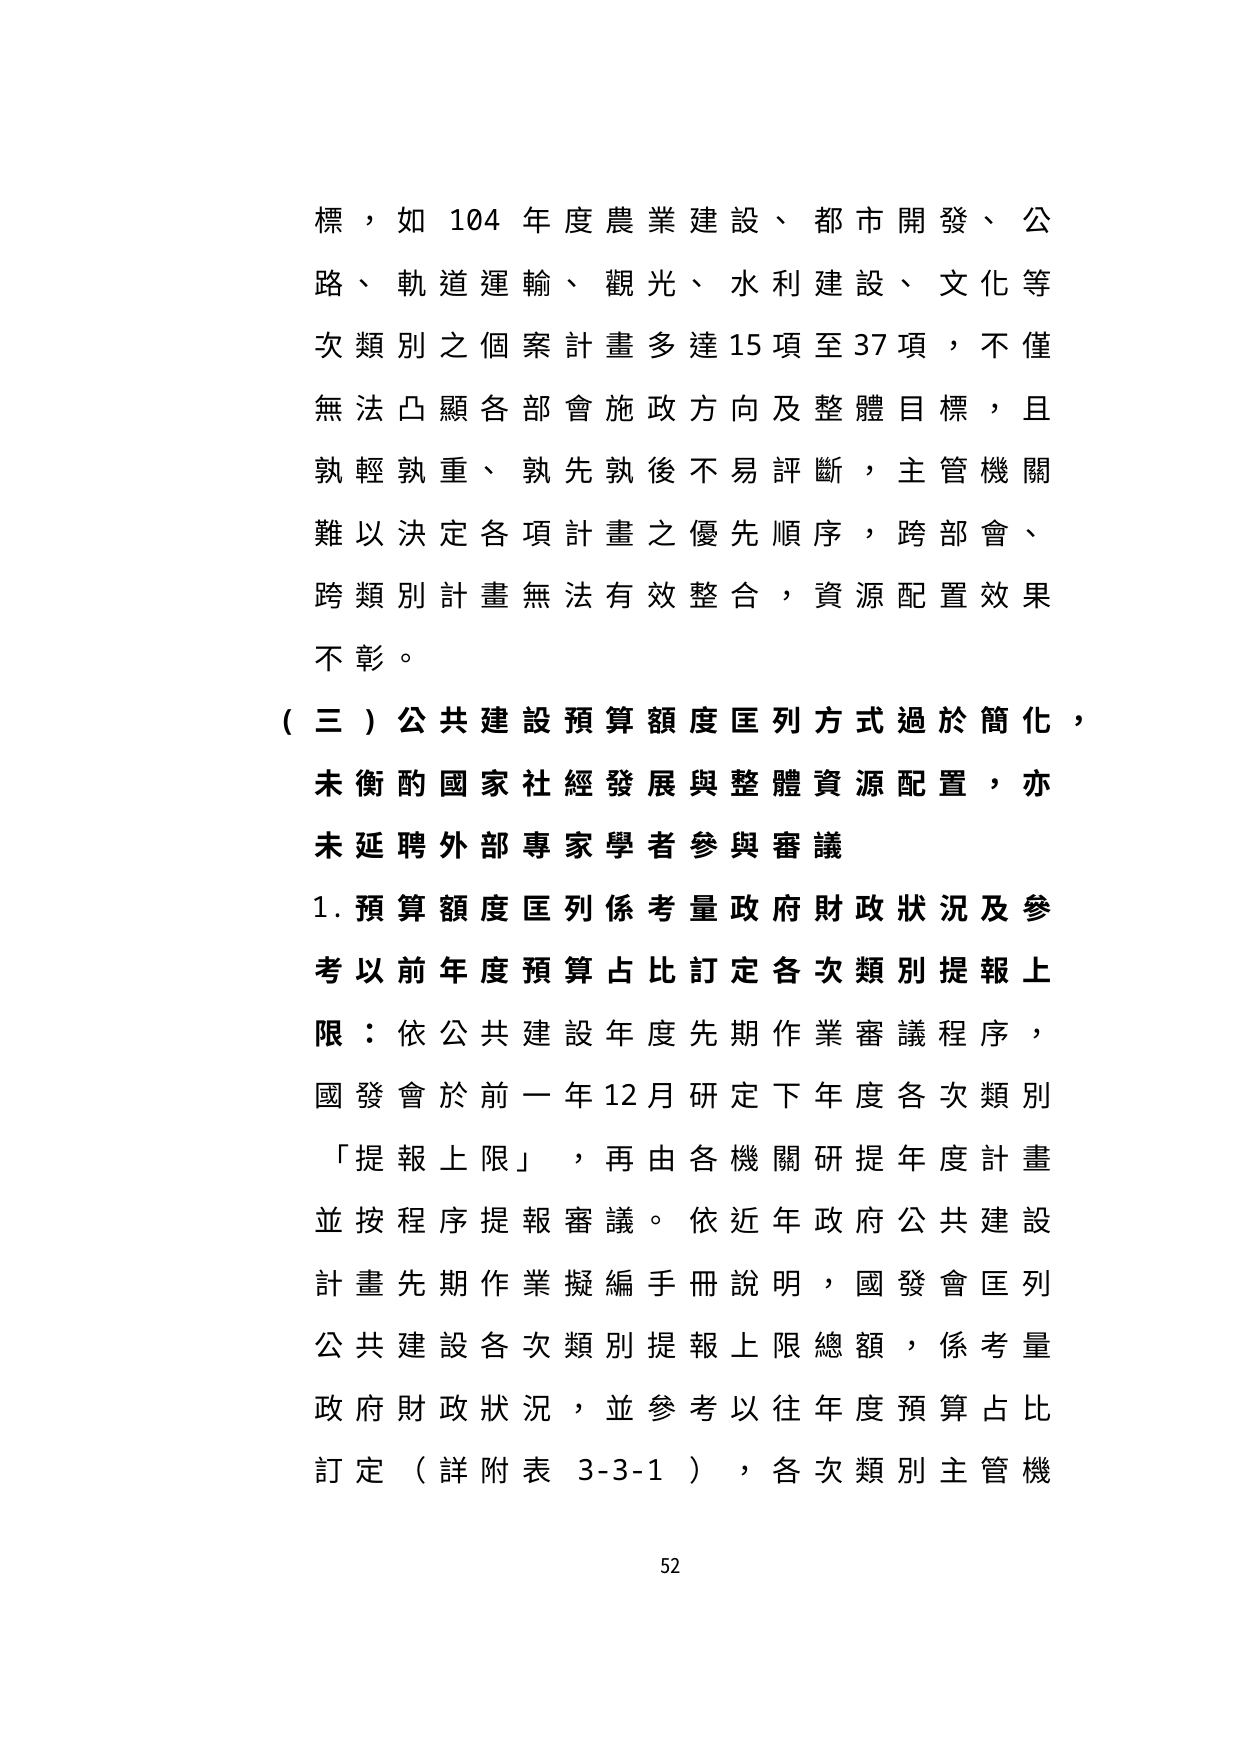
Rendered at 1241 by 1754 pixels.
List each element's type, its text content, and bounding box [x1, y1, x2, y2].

text 標，如104年度農業建設、都市開發、公路、軌道運輸、觀光、水利建設、文化等次類別之個案計畫多達15項至37項，不僅無法凸顯各部會施政方向及整體目標，且孰輕孰重、孰先孰後不易評斷，主管機關難以決定各項計畫之優先順序，跨部會、跨類別計畫無法有效整合，資源配置效果不彰。 [271, 177, 1058, 677]
text 1.預算額度匡列係考量政府財政狀況及參考以前年度預算占比訂定各次類別提報上限：依公共建設年度先期作業審議程序，國發會於前一年12月研定下年度各次類別「提報上限」，再由各機關研提年度計畫並按程序提報審議。依近年政府公共建設計畫先期作業擬編手冊說明，國發會匡列公共建設各次類別提報上限總額，係考量政府財政狀況，並參考以往年度預算占比訂定（詳附表3-3-1），各次類別主管機 [271, 865, 1058, 1490]
text (三)公共建設預算額度匡列方式過於簡化，未衡酌國家社經發展與整體資源配置，亦未延聘外部專家學者參與審議 [241, 677, 1058, 865]
